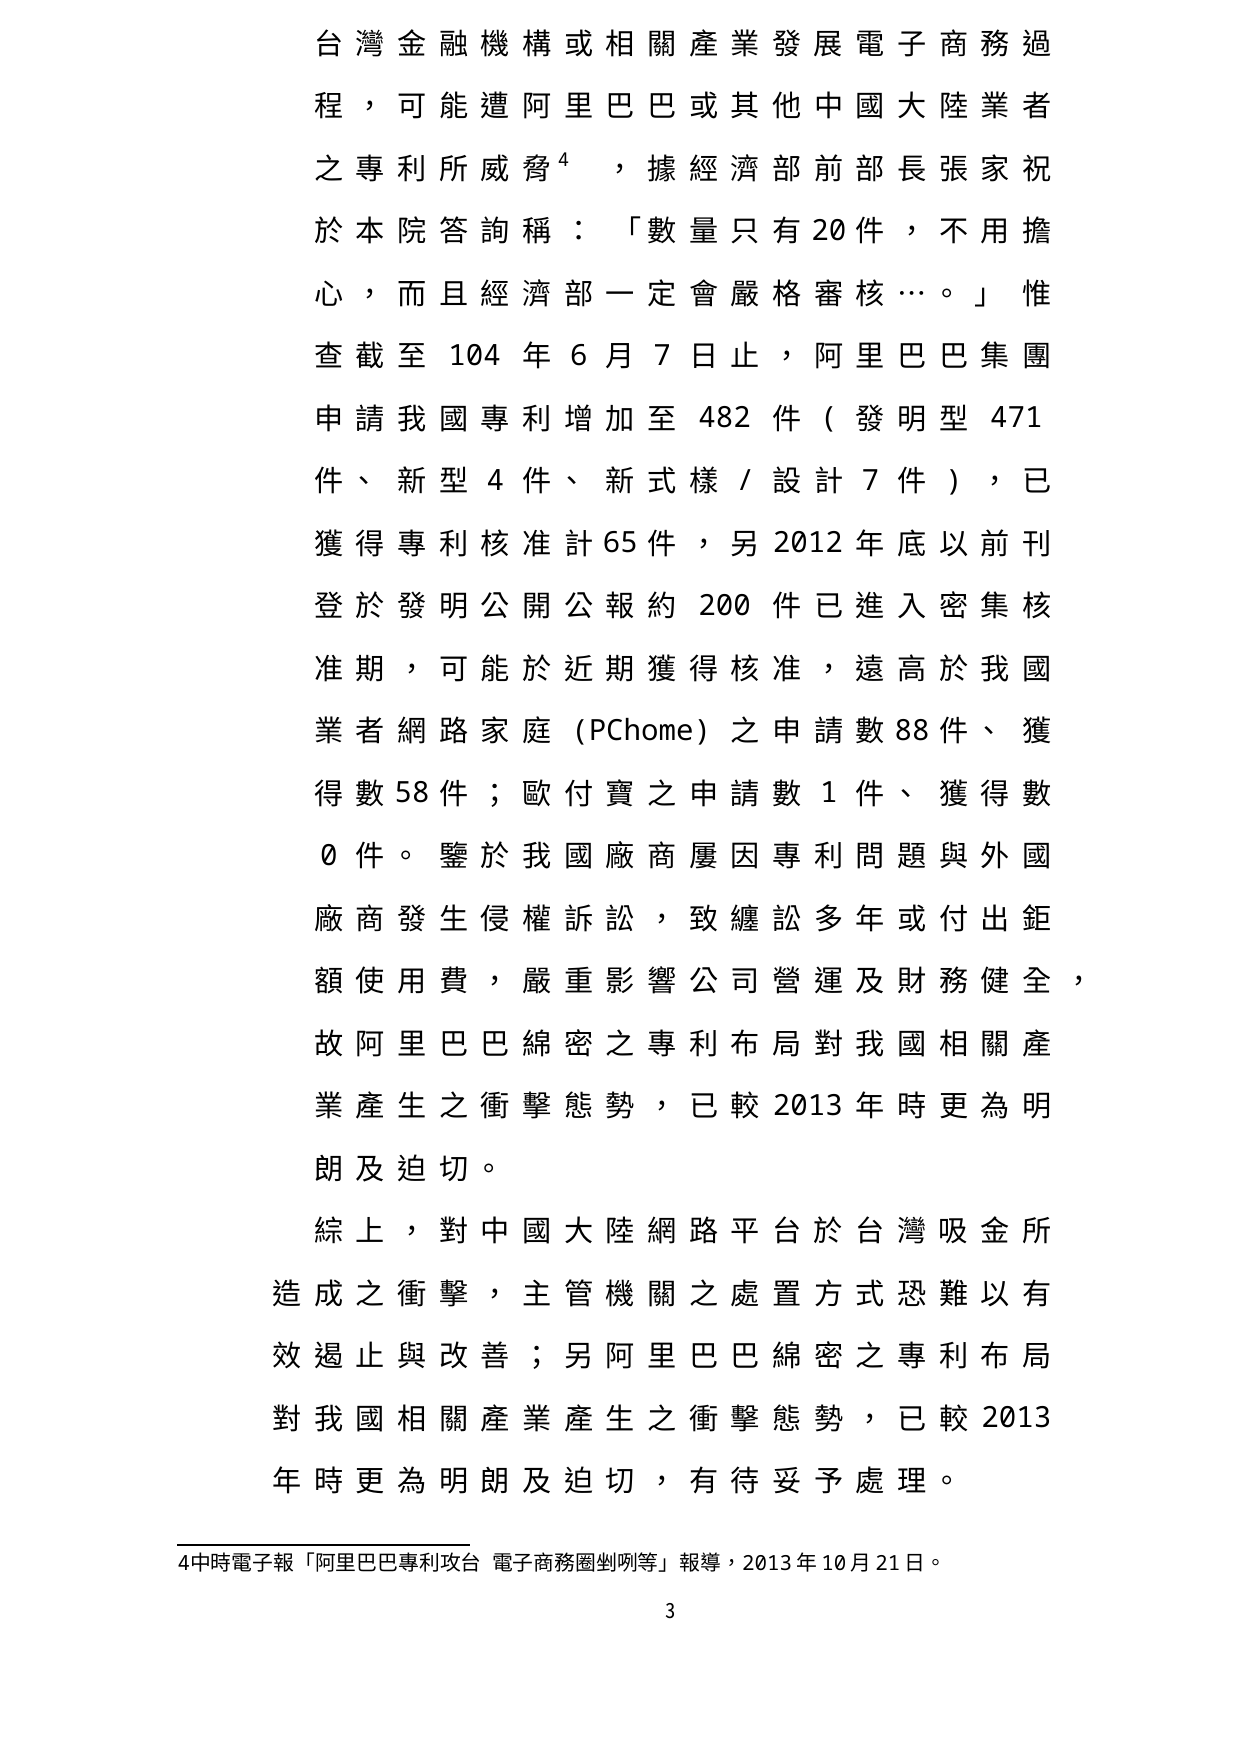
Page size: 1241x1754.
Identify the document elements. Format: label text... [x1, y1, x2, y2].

text 中時電子報「阿里巴巴專利攻台 電子商務圈剉咧等」報導，2013年10月21日。 [177, 1546, 1063, 1577]
text 綜上，對中國大陸網路平台於台灣吸金所造成之衝擊，主管機關之處置方式恐難以有效遏止與改善；另阿里巴巴綿密之專利布局對我國相關產業產生之衝擊態勢，已較2013年時更為明朗及迫切，有待妥予處理。 [242, 1187, 1058, 1500]
text 中國大陸阿里巴巴集團以服務公司、控股公司之名義來台布局專利，自2007年起至2013年共申請273件，內容涵括購物網站廣告呈現、資訊導購技術、營運數據管理分析、商品搜尋引擎、用戶身分驗證方法、用戶後端管理及交易金流處理等，牽涉之技術範圍非常廣泛，故引發各界關注台灣金融機構或相關產業發展電子商務過程，可能遭阿里巴巴或其他中國大陸業者之專利所威脅，據經濟部前部長張家祝於本院答詢稱：「數量只有20件，不用擔心，而且經濟部一定會嚴格審核…。」惟查截至104年6月7日止，阿里巴巴集團申請我國專利增加至482件(發明型471件、新型4件、新式樣/設計7件)，已獲得專利核准計65件，另2012年底以前刊登於發明公開公報約200件已進入密集核准期，可能於近期獲得核准，遠高於我國業者網路家庭(PChome)之申請數88件、獲得數58件；歐付寶之申請數1件、獲得數0件。鑒於我國廠商屢因專利問題與外國廠商發生侵權訴訟，致纏訟多年或付出鉅額使用費，嚴重影響公司營運及財務健全，故阿里巴巴綿密之專利布局對我國相關產業產生之衝擊態勢，已較2013年時更為明朗及迫切。 [271, 0, 1058, 1187]
